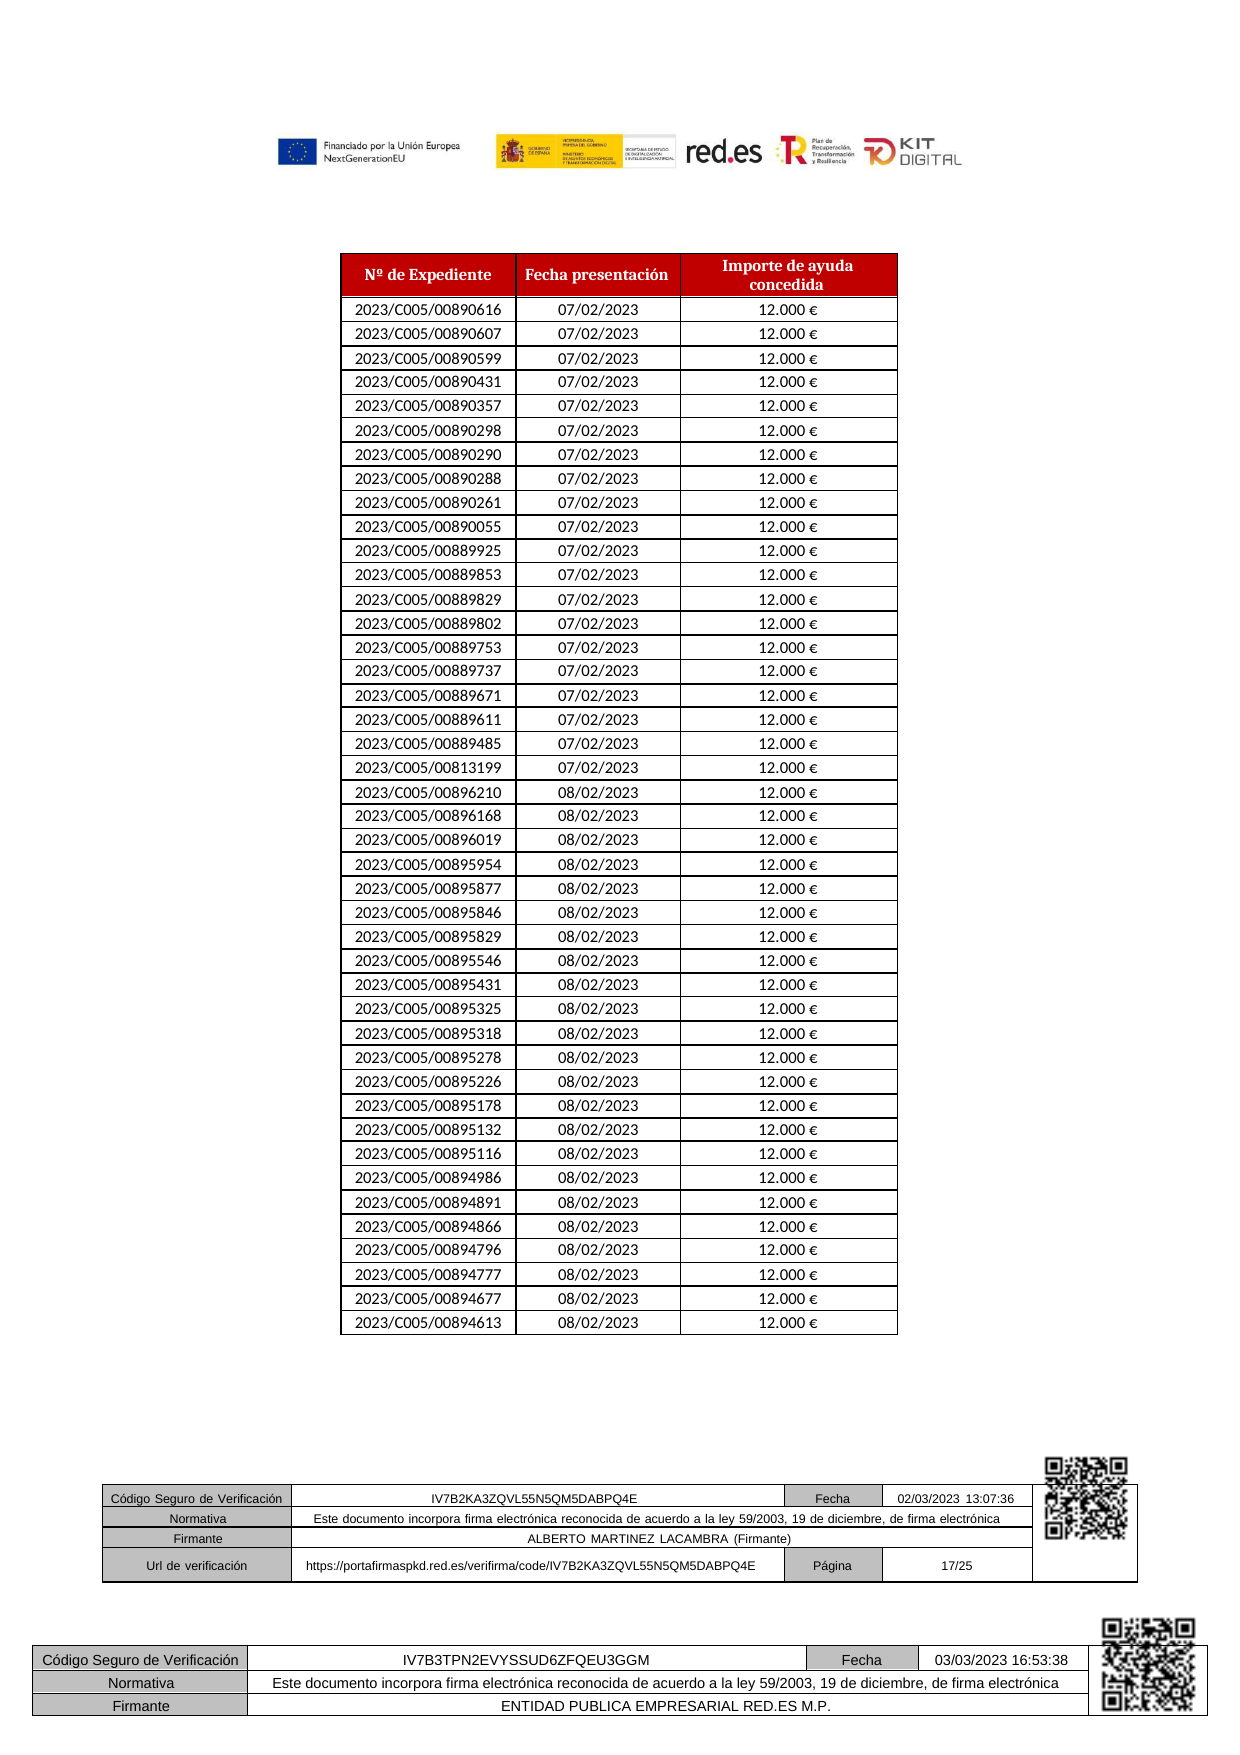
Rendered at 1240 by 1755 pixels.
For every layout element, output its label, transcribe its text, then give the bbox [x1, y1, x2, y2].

table_cell 07/02/2023 [517, 491, 680, 514]
table_cell Url de verificación [103, 1548, 291, 1581]
table_cell 07/02/2023 [517, 732, 680, 755]
table_cell 12.000 € [681, 636, 897, 659]
table_cell 12.000 € [681, 1166, 897, 1189]
table_header Fecha presentación [517, 254, 680, 296]
table_cell 2023/C005/00889853 [342, 563, 515, 586]
table_cell 07/02/2023 [517, 756, 680, 779]
table_cell 2023/C005/00894796 [342, 1239, 515, 1262]
table_cell 07/02/2023 [517, 636, 680, 659]
table_cell 2023/C005/00894891 [342, 1191, 515, 1213]
table_cell 08/02/2023 [517, 1095, 680, 1117]
table_cell 12.000 € [681, 805, 897, 828]
table_cell 2023/C005/00889829 [342, 587, 515, 610]
table_header IV7B3TPN2EVYSSUD6ZFQEU3GGM [248, 1646, 806, 1669]
table_cell 2023/C005/00894986 [342, 1166, 515, 1189]
table_cell 2023/C005/00896210 [342, 781, 515, 803]
table_cell 07/02/2023 [517, 587, 680, 610]
table_cell 08/02/2023 [517, 1119, 680, 1140]
table_cell 2023/C005/00895325 [342, 997, 515, 1020]
table_cell 2023/C005/00889925 [342, 540, 515, 562]
table_cell ENTIDAD PUBLICA EMPRESARIAL RED.ES M.P. [248, 1694, 1088, 1715]
table_cell 12.000 € [681, 1287, 897, 1309]
table_cell 07/02/2023 [517, 660, 680, 683]
table_cell 12.000 € [681, 347, 897, 369]
table_cell 08/02/2023 [517, 901, 680, 924]
table_header Importe de ayuda concedida [681, 254, 897, 296]
table_cell 08/02/2023 [517, 1046, 680, 1068]
table_cell 07/02/2023 [517, 540, 680, 562]
table_cell 2023/C005/00890431 [342, 371, 515, 393]
table_cell 2023/C005/00895116 [342, 1142, 515, 1165]
table_cell Firmante [33, 1694, 247, 1715]
table_cell 07/02/2023 [517, 612, 680, 634]
table_cell 2023/C005/00889753 [342, 636, 515, 659]
table_cell 12.000 € [681, 491, 897, 514]
table_cell 07/02/2023 [517, 322, 680, 345]
table_cell 08/02/2023 [517, 1215, 680, 1237]
table_cell 12.000 € [681, 756, 897, 779]
table_cell 12.000 € [681, 853, 897, 875]
table_header Código Seguro de Verificación [33, 1646, 247, 1669]
table_cell 12.000 € [681, 877, 897, 899]
table_cell Este documento incorpora firma electrónica reconocida de acuerdo a la ley 59/2003, 19 de diciembre, de firma electrónica [248, 1671, 1088, 1692]
table_cell 12.000 € [681, 1095, 897, 1117]
table_cell 2023/C005/00890288 [342, 467, 515, 490]
table_cell 2023/C005/00895318 [342, 1022, 515, 1044]
table_cell 08/02/2023 [517, 997, 680, 1020]
table_cell 2023/C005/00813199 [342, 756, 515, 779]
table_cell 12.000 € [681, 925, 897, 948]
table_cell 12.000 € [681, 1191, 897, 1213]
table_header Nº de Expediente [342, 254, 515, 296]
table_cell 07/02/2023 [517, 298, 680, 321]
table_cell 2023/C005/00890298 [342, 418, 515, 441]
table_cell 2023/C005/00890607 [342, 322, 515, 345]
table_cell 12.000 € [681, 1239, 897, 1262]
table_cell 12.000 € [681, 829, 897, 851]
table_cell 08/02/2023 [517, 781, 680, 803]
table_cell 2023/C005/00895877 [342, 877, 515, 899]
table_cell 2023/C005/00890616 [342, 298, 515, 321]
table_cell 2023/C005/00895829 [342, 925, 515, 948]
table_cell 2023/C005/00895278 [342, 1046, 515, 1068]
table_cell 17/25 [883, 1548, 1032, 1581]
table_cell 07/02/2023 [517, 371, 680, 393]
table_cell 12.000 € [681, 1046, 897, 1068]
table_cell 12.000 € [681, 371, 897, 393]
table_cell 2023/C005/00890290 [342, 443, 515, 465]
table_cell 12.000 € [681, 708, 897, 731]
table_cell 12.000 € [681, 395, 897, 417]
table_cell 07/02/2023 [517, 516, 680, 538]
table_cell 2023/C005/00896168 [342, 805, 515, 828]
table_cell 07/02/2023 [517, 347, 680, 369]
table_cell 12.000 € [681, 612, 897, 634]
table_cell 08/02/2023 [517, 950, 680, 972]
table_cell 2023/C005/00895954 [342, 853, 515, 875]
table_cell 12.000 € [681, 732, 897, 755]
table_cell 08/02/2023 [517, 1287, 680, 1309]
table_cell Normativa [103, 1507, 291, 1526]
table_cell 07/02/2023 [517, 708, 680, 731]
table_header Código Seguro de Verificación [103, 1485, 291, 1506]
table_cell 12.000 € [681, 781, 897, 803]
table_cell 08/02/2023 [517, 1191, 680, 1213]
table_cell 08/02/2023 [517, 1142, 680, 1165]
table_cell Normativa [33, 1671, 247, 1692]
table_cell 07/02/2023 [517, 467, 680, 490]
table_cell 12.000 € [681, 1070, 897, 1093]
table_cell 2023/C005/00890599 [342, 347, 515, 369]
table_cell 08/02/2023 [517, 1311, 680, 1334]
table_cell 2023/C005/00894677 [342, 1287, 515, 1309]
table_cell Firmante [103, 1528, 291, 1547]
table_cell 2023/C005/00895178 [342, 1095, 515, 1117]
table_cell 12.000 € [681, 587, 897, 610]
table_cell 12.000 € [681, 1022, 897, 1044]
table_cell 07/02/2023 [517, 395, 680, 417]
table_cell 12.000 € [681, 418, 897, 441]
table_header Fecha [807, 1646, 918, 1669]
table_cell 12.000 € [681, 660, 897, 683]
table_cell 2023/C005/00894777 [342, 1263, 515, 1285]
table_cell 12.000 € [681, 997, 897, 1020]
table_cell 2023/C005/00895431 [342, 974, 515, 996]
table_cell 2023/C005/00895546 [342, 950, 515, 972]
table_cell 12.000 € [681, 1142, 897, 1165]
table_cell 08/02/2023 [517, 1263, 680, 1285]
table_cell 12.000 € [681, 1119, 897, 1140]
table_cell 12.000 € [681, 1263, 897, 1285]
table_cell 12.000 € [681, 563, 897, 586]
table_cell 07/02/2023 [517, 418, 680, 441]
table_cell 12.000 € [681, 298, 897, 321]
table_cell 12.000 € [681, 685, 897, 706]
table_cell 07/02/2023 [517, 685, 680, 706]
table_cell 2023/C005/00890357 [342, 395, 515, 417]
table_cell 2023/C005/00895846 [342, 901, 515, 924]
table_cell 12.000 € [681, 950, 897, 972]
table_cell 12.000 € [681, 516, 897, 538]
table_cell 08/02/2023 [517, 1239, 680, 1262]
table_cell 08/02/2023 [517, 1070, 680, 1093]
table_cell 08/02/2023 [517, 1166, 680, 1189]
table_cell 2023/C005/00889737 [342, 660, 515, 683]
table_cell https://portafirmaspkd.red.es/verifirma/code/IV7B2KA3ZQVL55N5QM5DABPQ4E [292, 1548, 784, 1581]
table_cell 2023/C005/00895132 [342, 1119, 515, 1140]
table_cell Este documento incorpora firma electrónica reconocida de acuerdo a la ley 59/2003, 19 de diciembre, de firma electrónica [292, 1507, 1032, 1526]
table_cell 12.000 € [681, 540, 897, 562]
table_cell 2023/C005/00889611 [342, 708, 515, 731]
table_cell 12.000 € [681, 1311, 897, 1334]
table_cell 07/02/2023 [517, 443, 680, 465]
table_cell 2023/C005/00894866 [342, 1215, 515, 1237]
table_cell 2023/C005/00890055 [342, 516, 515, 538]
table_cell 2023/C005/00889802 [342, 612, 515, 634]
table_cell 08/02/2023 [517, 805, 680, 828]
table_cell 12.000 € [681, 974, 897, 996]
table_cell 12.000 € [681, 443, 897, 465]
table_cell 08/02/2023 [517, 853, 680, 875]
table_cell 2023/C005/00895226 [342, 1070, 515, 1093]
table_cell 08/02/2023 [517, 877, 680, 899]
table_cell 08/02/2023 [517, 1022, 680, 1044]
table_cell ALBERTO MARTINEZ LACAMBRA (Firmante) [292, 1528, 1032, 1547]
table_cell 12.000 € [681, 1215, 897, 1237]
table_header [1033, 1485, 1137, 1581]
table_cell 08/02/2023 [517, 829, 680, 851]
table_cell 08/02/2023 [517, 925, 680, 948]
table_cell 2023/C005/00896019 [342, 829, 515, 851]
table_cell 07/02/2023 [517, 563, 680, 586]
table_cell 2023/C005/00890261 [342, 491, 515, 514]
table_cell 12.000 € [681, 467, 897, 490]
table_header 02/03/2023 13:07:36 [883, 1485, 1032, 1506]
table_header Fecha [785, 1485, 882, 1506]
table_cell 08/02/2023 [517, 974, 680, 996]
table_header 03/03/2023 16:53:38 [919, 1646, 1088, 1669]
table_cell 2023/C005/00889671 [342, 685, 515, 706]
table_cell 2023/C005/00889485 [342, 732, 515, 755]
table_cell Página [785, 1548, 882, 1581]
table_cell 12.000 € [681, 322, 897, 345]
table_header IV7B2KA3ZQVL55N5QM5DABPQ4E [292, 1485, 784, 1506]
table_cell 2023/C005/00894613 [342, 1311, 515, 1334]
table_cell 12.000 € [681, 901, 897, 924]
